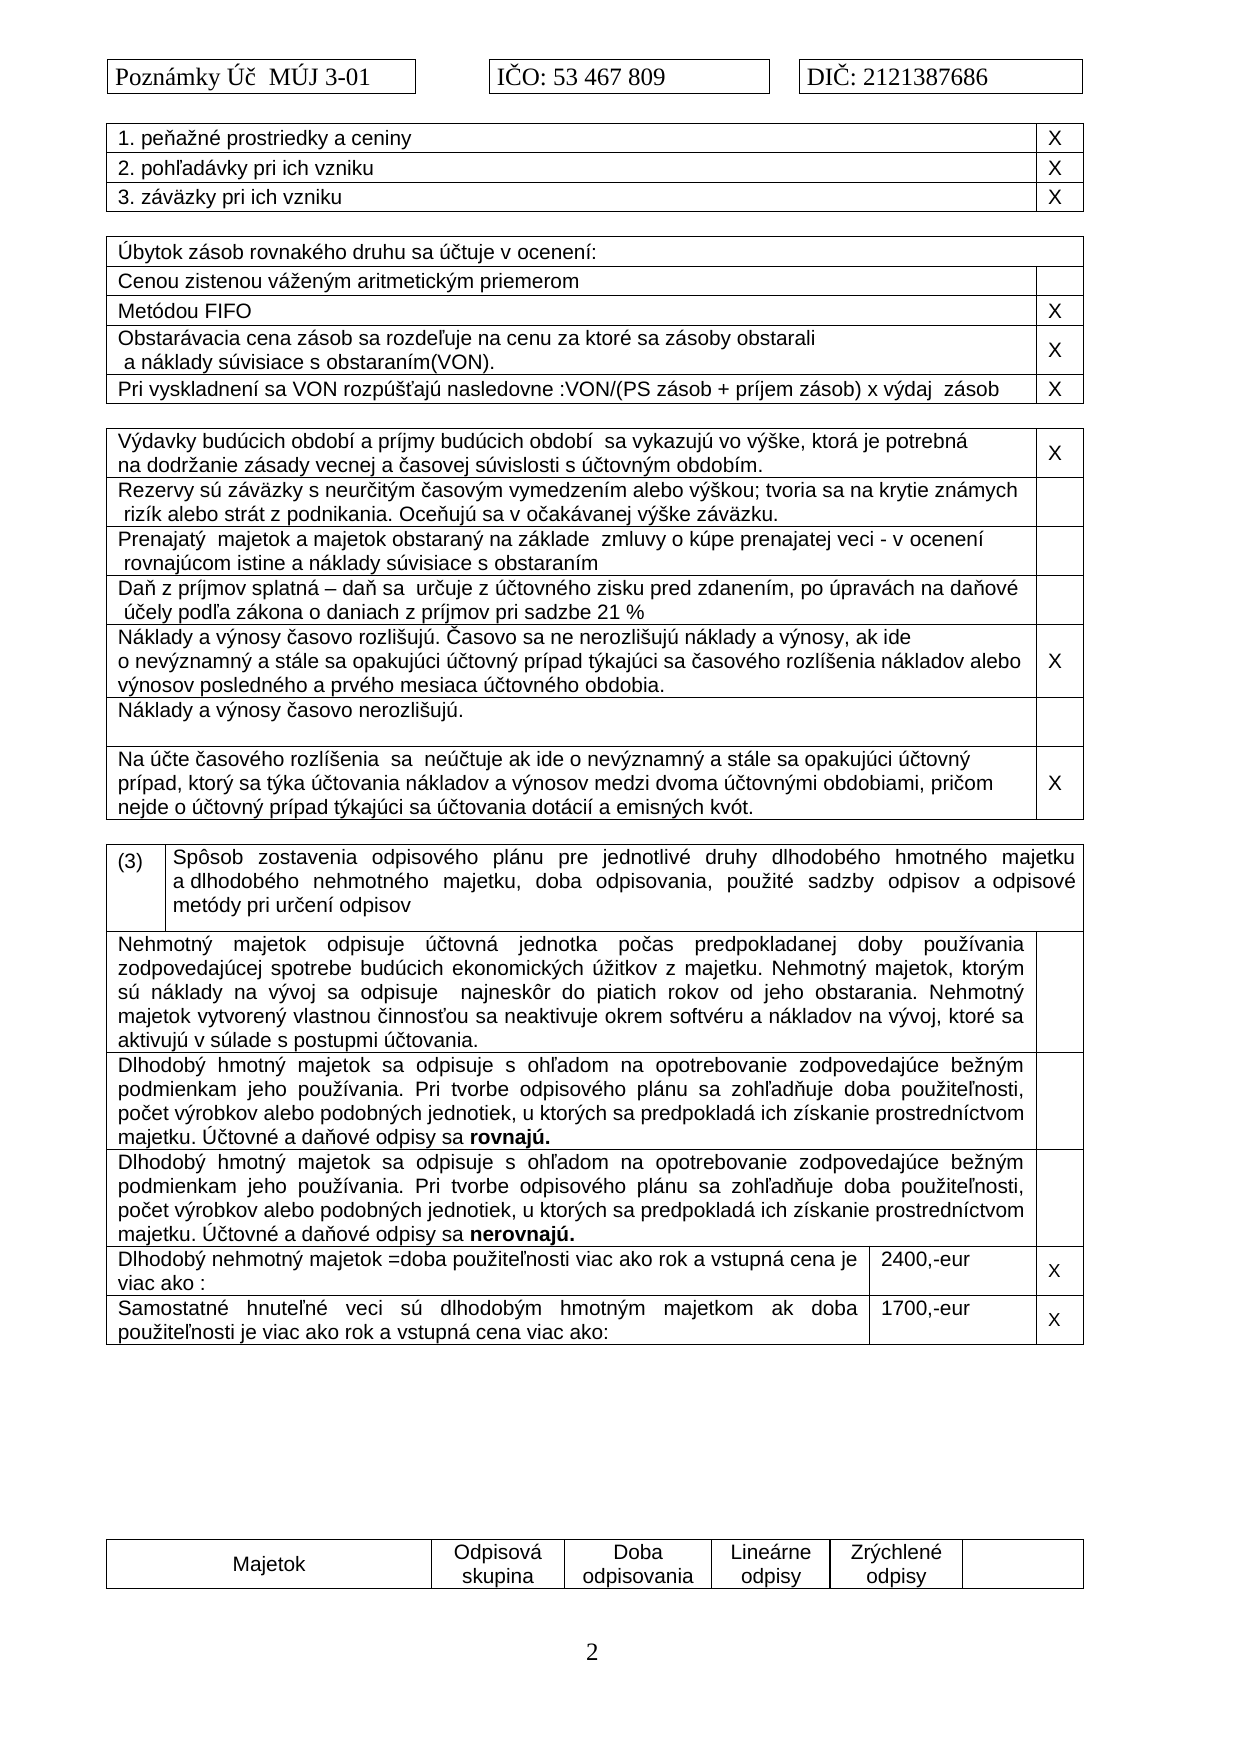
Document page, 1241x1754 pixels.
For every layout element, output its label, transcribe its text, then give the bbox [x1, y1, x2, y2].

table_header X [1037, 429, 1083, 477]
table_cell X [1037, 183, 1083, 211]
table_cell [1037, 267, 1083, 295]
table_cell X [1037, 747, 1083, 819]
table_cell Cenou zistenou váženým aritmetickým priemerom [107, 267, 1036, 295]
table_cell 2. pohľadávky pri ich vzniku [107, 153, 1036, 182]
table_header [107, 845, 165, 931]
table_cell X [1037, 326, 1083, 374]
table_header Majetok [107, 1540, 431, 1588]
table_cell 2400,-eur [870, 1247, 1036, 1294]
table_cell X [1037, 1296, 1083, 1343]
table_cell Dlhodobý hmotný majetok sa odpisuje s ohľadom na opotrebovanie zodpovedajúce bežným podmienkam jeho používania. Pri tvorbe odpisového plánu sa zohľadňuje doba použiteľnosti, počet výrobkov alebo podobných jednotiek, u ktorých sa predpokladá ich získanie prostredníctvom majetku. Účtovné a daňové odpisy sa rovnajú. [107, 1053, 1036, 1149]
table_cell Náklady a výnosy časovo nerozlišujú. [107, 698, 1036, 746]
table_cell [1037, 1053, 1083, 1149]
table_cell Na účte časového rozlíšenia sa neúčtuje ak ide o nevýznamný a stále sa opakujúci účtovný prípad, ktorý sa týka účtovania nákladov a výnosov medzi dvoma účtovnými obdobiami, pričom nejde o účtovný prípad týkajúci sa účtovania dotácií a emisných kvót. [107, 747, 1036, 819]
table_cell X [1037, 296, 1083, 325]
table_cell X [1037, 1247, 1083, 1294]
table_cell X [1037, 153, 1083, 182]
table_cell X [1037, 124, 1083, 152]
table_header Doba odpisovania [565, 1540, 711, 1588]
table_cell [1037, 527, 1083, 575]
table_cell [1037, 932, 1083, 1052]
table_cell Obstarávacia cena zásob sa rozdeľuje na cenu za ktoré sa zásoby obstarali a náklady súvisiace s obstaraním(VON). [107, 326, 1036, 374]
table_cell [1037, 698, 1083, 746]
table_cell 1700,-eur [870, 1296, 1036, 1343]
table_cell 1. peňažné prostriedky a ceniny [107, 124, 1036, 152]
table_cell Prenajatý majetok a majetok obstaraný na základe zmluvy o kúpe prenajatej veci - v ocenení rovnajúcom istine a náklady súvisiace s obstaraním [107, 527, 1036, 575]
table_cell Náklady a výnosy časovo rozlišujú. Časovo sa ne nerozlišujú náklady a výnosy, ak ide o nevýznamný a stále sa opakujúci účtovný prípad týkajúci sa časového rozlíšenia nákladov alebo výnosov posledného a prvého mesiaca účtovného obdobia. [107, 625, 1036, 697]
table_header Úbytok zásob rovnakého druhu sa účtuje v ocenení: [107, 237, 1083, 266]
table_cell 3. záväzky pri ich vzniku [107, 183, 1036, 211]
table_cell X [1037, 625, 1083, 697]
table_cell Rezervy sú záväzky s neurčitým časovým vymedzením alebo výškou; tvoria sa na krytie známych rizík alebo strát z podnikania. Oceňujú sa v očakávanej výške záväzku. [107, 478, 1036, 526]
table_cell Daň z príjmov splatná – daň sa určuje z účtovného zisku pred zdanením, po úpravách na daňové účely podľa zákona o daniach z príjmov pri sadzbe 21 % [107, 576, 1036, 624]
table_header Zrýchlené odpisy [831, 1540, 962, 1588]
table_cell Dlhodobý hmotný majetok sa odpisuje s ohľadom na opotrebovanie zodpovedajúce bežným podmienkam jeho používania. Pri tvorbe odpisového plánu sa zohľadňuje doba použiteľnosti, počet výrobkov alebo podobných jednotiek, u ktorých sa predpokladá ich získanie prostredníctvom majetku. Účtovné a daňové odpisy sa nerovnajú. [107, 1150, 1036, 1246]
table_cell [1037, 478, 1083, 526]
table_cell Pri vyskladnení sa VON rozpúšťajú nasledovne :VON/(PS zásob + príjem zásob) x výdaj zásob [107, 375, 1036, 403]
table_cell [1037, 576, 1083, 624]
table_cell Metódou FIFO [107, 296, 1036, 325]
table_header [963, 1540, 1083, 1588]
table_cell Samostatné hnuteľné veci sú dlhodobým hmotným majetkom ak doba použiteľnosti je viac ako rok a vstupná cena viac ako: [107, 1296, 869, 1343]
table_header Výdavky budúcich období a príjmy budúcich období sa vykazujú vo výške, ktorá je potrebná na dodržanie zásady vecnej a časovej súvislosti s účtovným obdobím. [107, 429, 1036, 477]
table_header Spôsob zostavenia odpisového plánu pre jednotlivé druhy dlhodobého hmotného majetku a dlhodobého nehmotného majetku, doba odpisovania, použité sadzby odpisov a odpisové metódy pri určení odpisov [166, 845, 1083, 931]
table_cell Nehmotný majetok odpisuje účtovná jednotka počas predpokladanej doby používania zodpovedajúcej spotrebe budúcich ekonomických úžitkov z majetku. Nehmotný majetok, ktorým sú náklady na vývoj sa odpisuje najneskôr do piatich rokov od jeho obstarania. Nehmotný majetok vytvorený vlastnou činnosťou sa neaktivuje okrem softvéru a nákladov na vývoj, ktoré sa aktivujú v súlade s postupmi účtovania. [107, 932, 1036, 1052]
table_cell [1037, 1150, 1083, 1246]
table_header Lineárne odpisy [712, 1540, 829, 1588]
table_cell X [1037, 375, 1083, 403]
table_header Odpisová skupina [432, 1540, 564, 1588]
table_cell Dlhodobý nehmotný majetok =doba použiteľnosti viac ako rok a vstupná cena je viac ako : [107, 1247, 869, 1294]
